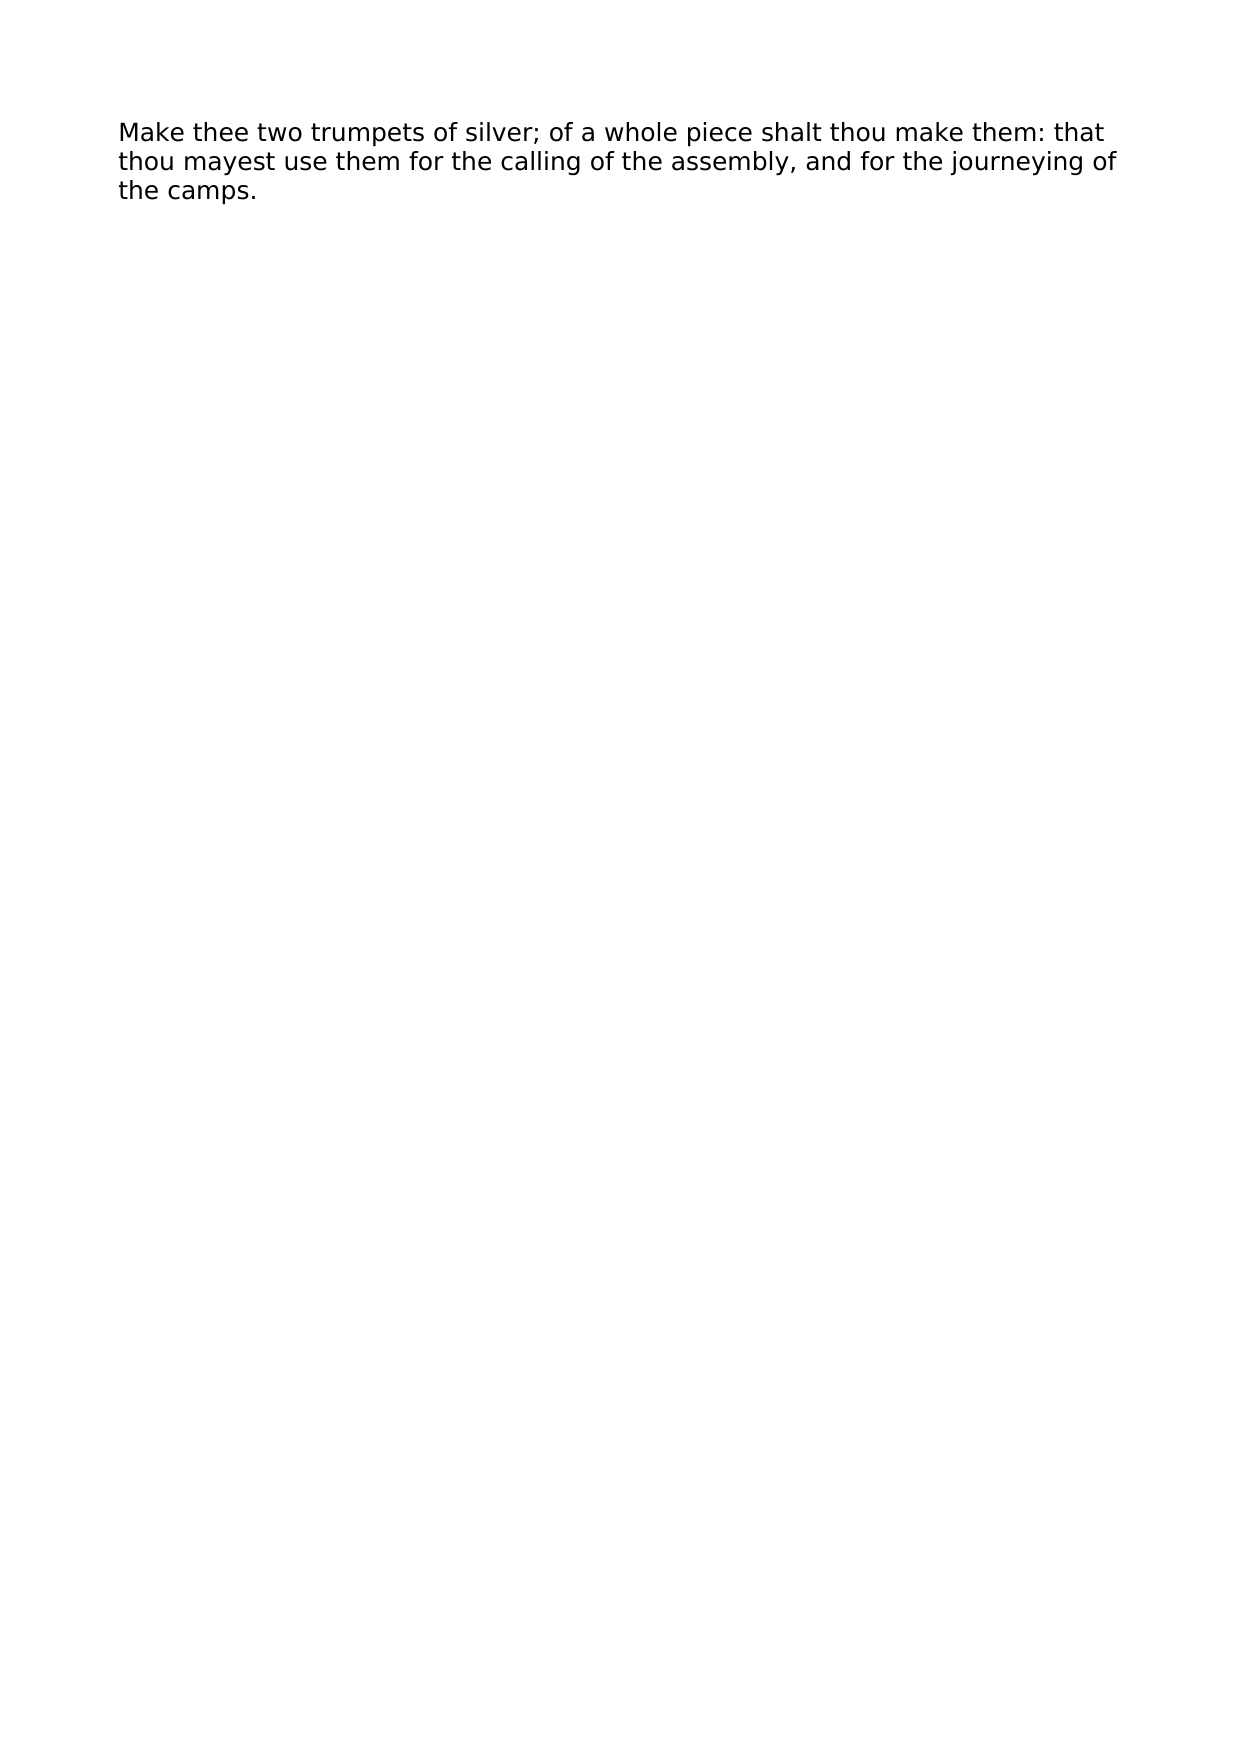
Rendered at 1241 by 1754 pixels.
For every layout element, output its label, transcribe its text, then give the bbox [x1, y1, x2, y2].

text Make thee two trumpets of silver; of a whole piece shalt thou make them: that thou mayest use them for the calling of the assembly, and for the journeying of the camps. [118, 118, 1122, 206]
